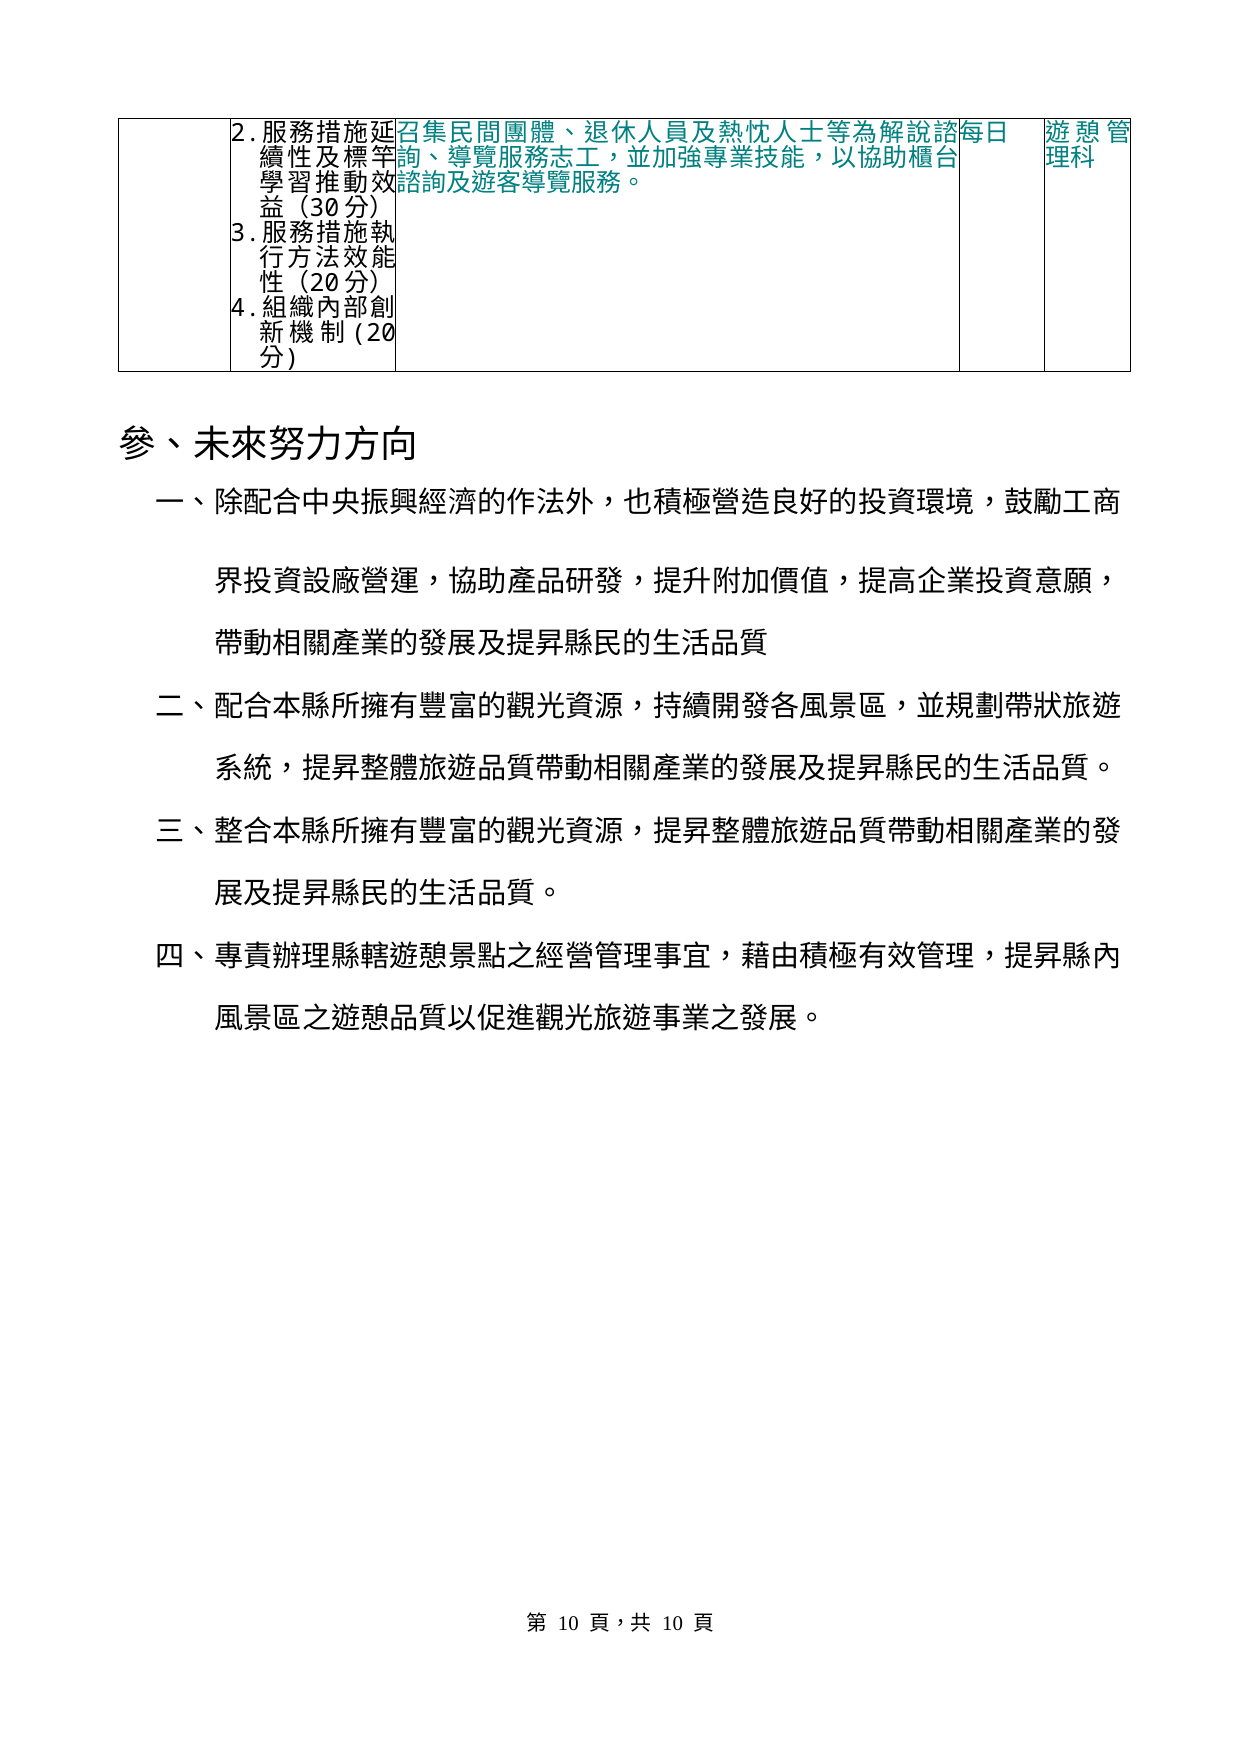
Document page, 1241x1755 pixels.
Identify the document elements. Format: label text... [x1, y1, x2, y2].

text 參、未來努力方向 [118, 424, 1122, 466]
text 一、除配合中央振興經濟的作法外，也積極營造良好的投資環境，鼓勵工商界投資設廠營運，協助產品研發，提升附加價值，提高企業投資意願，帶動相關產業的發展及提昇縣民的生活品質 [155, 478, 1122, 666]
table_cell 2.服務措施延續性及標竿學習推動效益（30分） 3.服務措施執行方法效能性（20分） 4.組織內部創新機制(20分) [231, 119, 395, 371]
table_cell 每日 [960, 119, 1044, 371]
text 四、專責辦理縣轄遊憩景點之經營管理事宜，藉由積極有效管理，提昇縣內風景區之遊憩品質以促進觀光旅遊事業之發展。 [155, 916, 1122, 1041]
text 三、整合本縣所擁有豐富的觀光資源，提昇整體旅遊品質帶動相關產業的發展及提昇縣民的生活品質。 [155, 791, 1122, 916]
table_cell 召集民間團體、退休人員及熱忱人士等為解說諮詢、導覽服務志工，並加強專業技能，以協助櫃台諮詢及遊客導覽服務。 [396, 119, 959, 371]
table_cell [119, 119, 230, 371]
text 二、配合本縣所擁有豐富的觀光資源，持續開發各風景區，並規劃帶狀旅遊系統，提昇整體旅遊品質帶動相關產業的發展及提昇縣民的生活品質。 [155, 666, 1122, 791]
table_cell 遊憩管理科 [1045, 119, 1130, 371]
